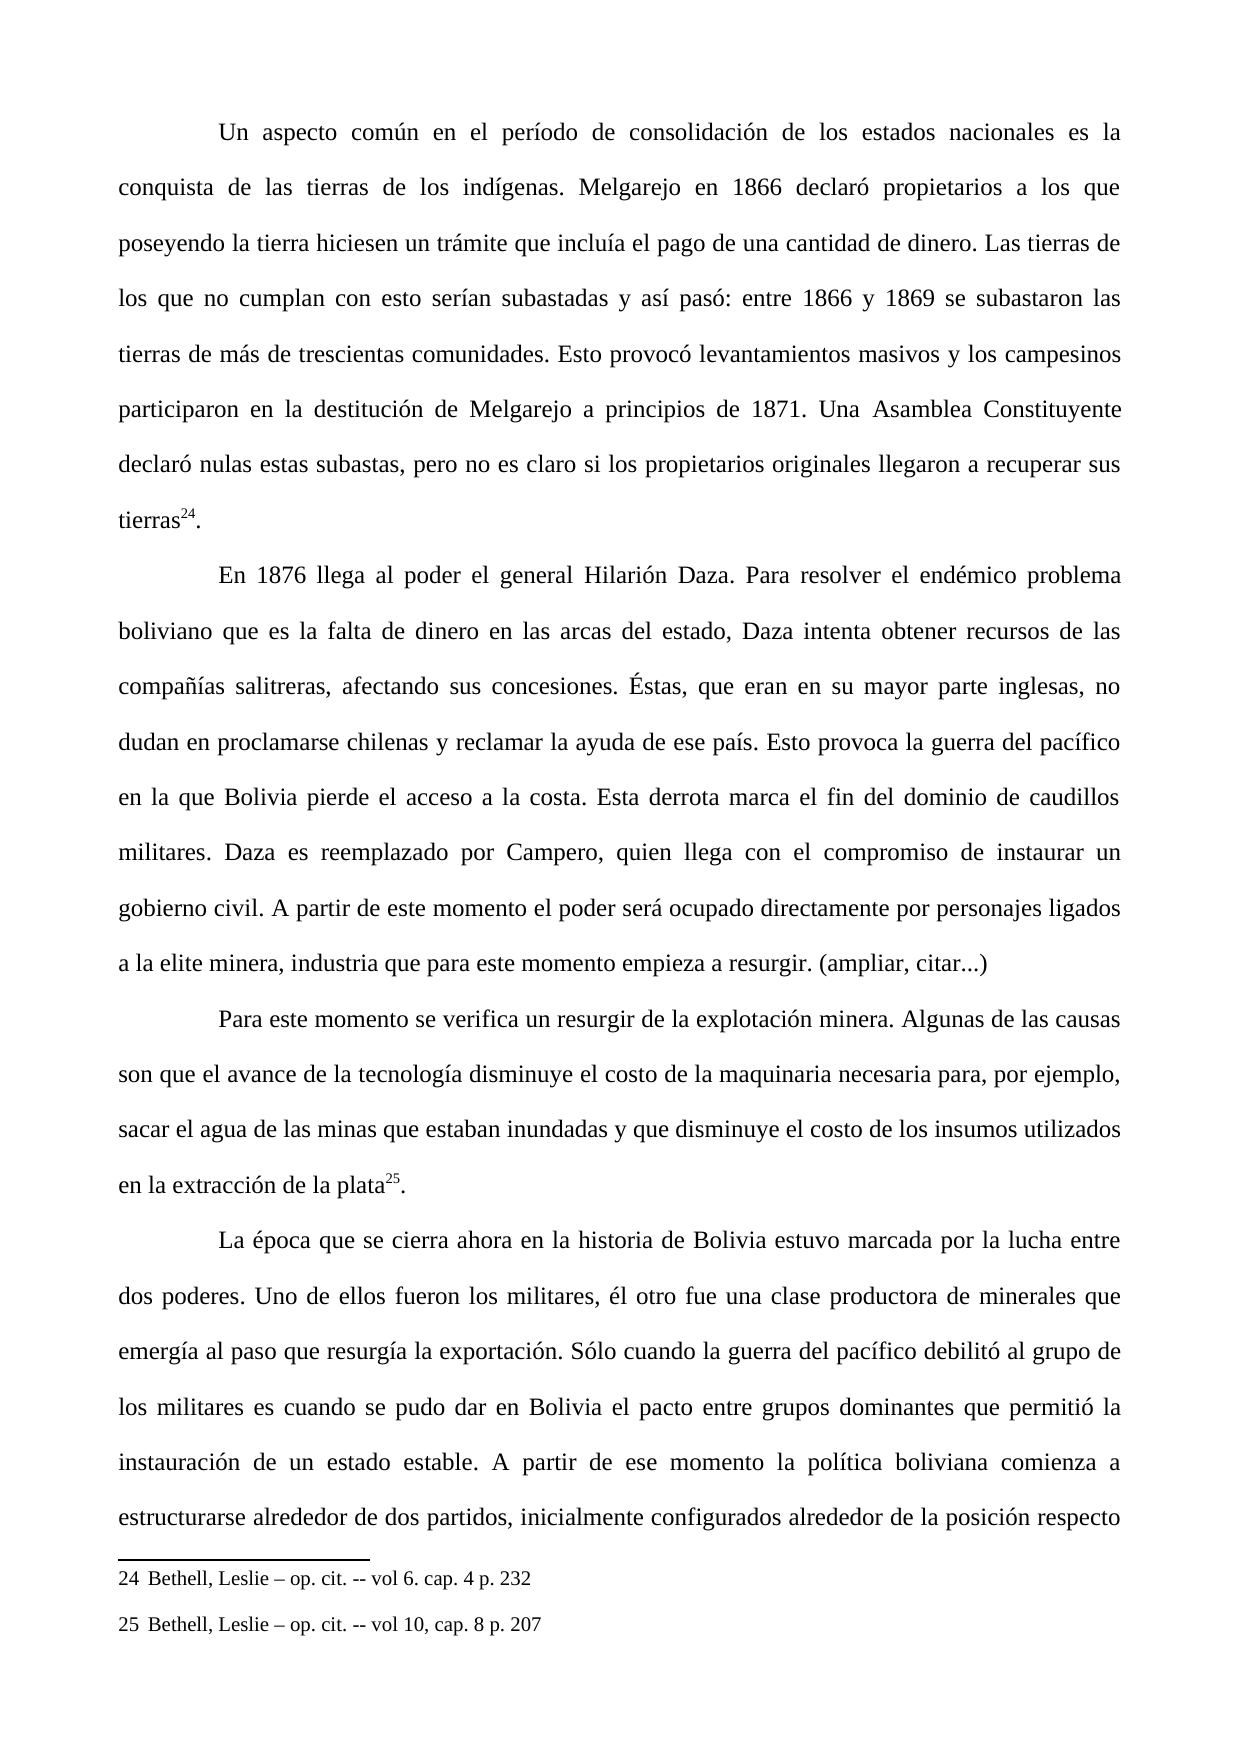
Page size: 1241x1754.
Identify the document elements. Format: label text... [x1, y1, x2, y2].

text Para este momento se verifica un resurgir de la explotación minera. Algunas de las causas son que el avance de la tecnología disminuye el costo de la maquinaria necesaria para, por ejemplo, sacar el agua de las minas que estaban inundadas y que disminuye el costo de los insumos utilizados en la extracción de la plata. [118, 1005, 1122, 1199]
text Bethell, Leslie – op. cit. -- vol 10, cap. 8 p. 207 [118, 1613, 1122, 1636]
text Bethell, Leslie – op. cit. -- vol 6. cap. 4 p. 232 [118, 1566, 1122, 1589]
text Un aspecto común en el período de consolidación de los estados nacionales es la conquista de las tierras de los indígenas. Melgarejo en 1866 declaró propietarios a los que poseyendo la tierra hiciesen un trámite que incluía el pago de una cantidad de dinero. Las tierras de los que no cumplan con esto serían subastadas y así pasó: entre 1866 y 1869 se subastaron las tierras de más de trescientas comunidades. Esto provocó levantamientos masivos y los campesinos participaron en la destitución de Melgarejo a principios de 1871. Una Asamblea Constituyente declaró nulas estas subastas, pero no es claro si los propietarios originales llegaron a recuperar sus tierras. [118, 118, 1122, 534]
text La época que se cierra ahora en la historia de Bolivia estuvo marcada por la lucha entre dos poderes. Uno de ellos fueron los militares, él otro fue una clase productora de minerales que emergía al paso que resurgía la exportación. Sólo cuando la guerra del pacífico debilitó al grupo de los militares es cuando se pudo dar en Bolivia el pacto entre grupos dominantes que permitió la instauración de un estado estable. A partir de ese momento la política boliviana comienza a estructurarse alrededor de dos partidos, inicialmente configurados alrededor de la posición respecto [118, 1226, 1122, 1531]
text En 1876 llega al poder el general Hilarión Daza. Para resolver el endémico problema boliviano que es la falta de dinero en las arcas del estado, Daza intenta obtener recursos de las compañías salitreras, afectando sus concesiones. Éstas, que eran en su mayor parte inglesas, no dudan en proclamarse chilenas y reclamar la ayuda de ese país. Esto provoca la guerra del pacífico en la que Bolivia pierde el acceso a la costa. Esta derrota marca el fin del dominio de caudillos militares. Daza es reemplazado por Campero, quien llega con el compromiso de instaurar un gobierno civil. A partir de este momento el poder será ocupado directamente por personajes ligados a la elite minera, industria que para este momento empieza a resurgir. (ampliar, citar...) [118, 561, 1122, 977]
